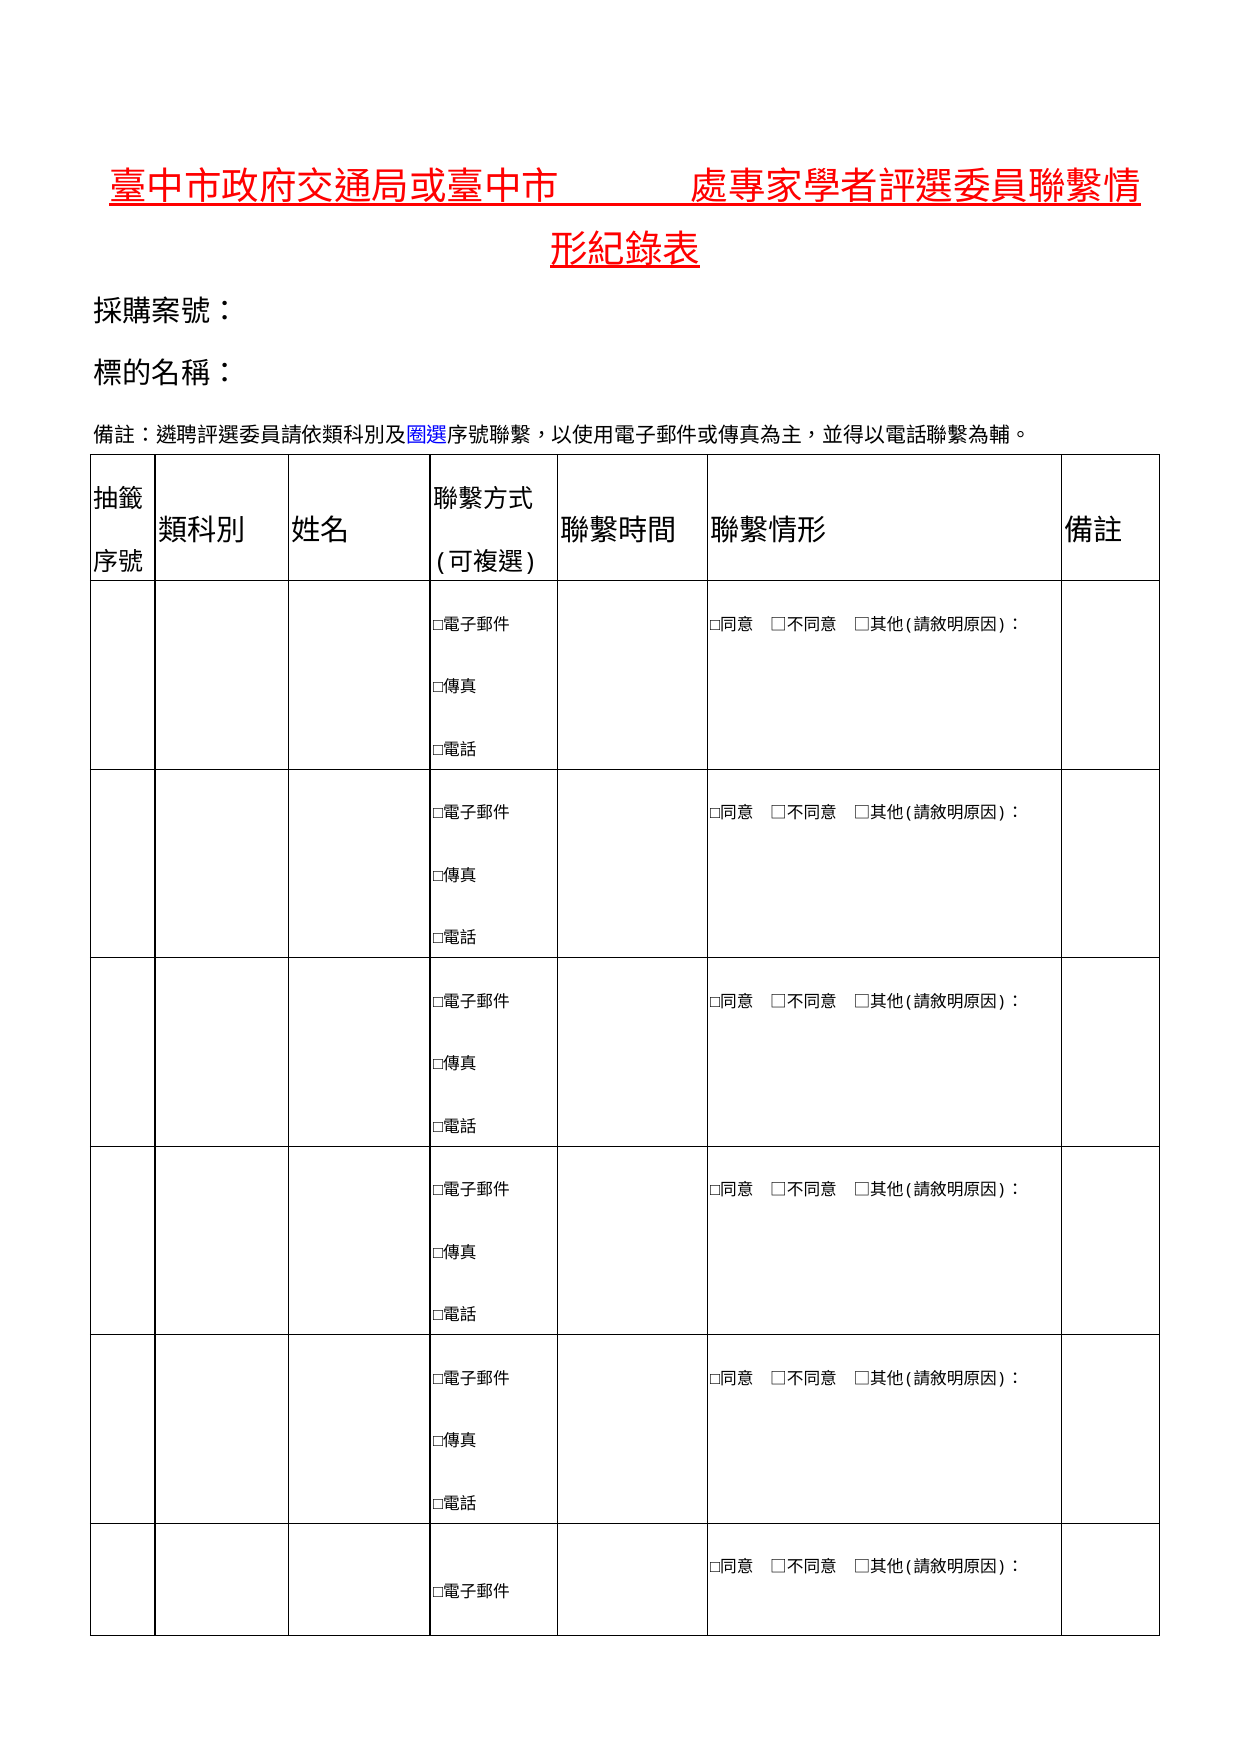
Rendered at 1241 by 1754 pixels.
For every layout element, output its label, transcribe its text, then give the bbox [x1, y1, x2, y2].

table_cell [1062, 1335, 1159, 1523]
table_cell [91, 1524, 154, 1635]
table_cell [558, 581, 707, 769]
table_cell 聯繫方式(可複選) [431, 455, 557, 580]
table_cell [558, 1335, 707, 1523]
table_cell □同意 □不同意 □其他(請敘明原因)： [708, 1524, 1061, 1635]
table_cell [558, 1524, 707, 1635]
table_cell [1062, 770, 1159, 957]
table_cell 標的名稱： [90, 329, 1159, 392]
table_cell [156, 581, 288, 769]
table_cell [156, 1524, 288, 1635]
table_cell [289, 1335, 429, 1523]
table_cell [91, 958, 154, 1146]
table_cell □同意 □不同意 □其他(請敘明原因)： [708, 958, 1061, 1146]
table_cell [289, 958, 429, 1146]
table_cell [558, 770, 707, 957]
table_cell [156, 1147, 288, 1334]
table_cell [558, 1147, 707, 1334]
table_header [1034, 49, 1175, 108]
table_cell □電子郵件 □傳真 □電話 [431, 581, 557, 769]
table_cell 抽籤序號 [91, 455, 154, 580]
table_cell [1062, 958, 1159, 1146]
table_cell 採購案號： [90, 267, 1159, 329]
table_cell [1062, 581, 1159, 769]
table_cell □電子郵件 [431, 1524, 557, 1635]
table_cell [289, 1147, 429, 1334]
table_cell 備註：遴聘評選委員請依類科別及圈選序號聯繫，以使用電子郵件或傳真為主，並得以電話聯繫為輔。 [90, 392, 1159, 454]
table_cell □同意 □不同意 □其他(請敘明原因)： [708, 770, 1061, 957]
table_cell □同意 □不同意 □其他(請敘明原因)： [708, 581, 1061, 769]
table_cell □電子郵件 □傳真 □電話 [431, 770, 557, 957]
table_cell 類科別 [156, 455, 288, 580]
table_header 臺中市政府交通局或臺中市 處專家學者評選委員聯繫情形紀錄表 [90, 142, 1159, 267]
table_cell [156, 958, 288, 1146]
table_cell □電子郵件 □傳真 □電話 [431, 1335, 557, 1523]
table_cell □同意 □不同意 □其他(請敘明原因)： [708, 1335, 1061, 1523]
table_cell 聯繫情形 [708, 455, 1061, 580]
table_cell [289, 770, 429, 957]
table_cell [289, 1524, 429, 1635]
table_cell 備註 [1062, 455, 1159, 580]
table_cell [91, 581, 154, 769]
table_cell [558, 958, 707, 1146]
table_cell [91, 1147, 154, 1334]
table_cell 姓名 [289, 455, 429, 580]
table_cell [1062, 1147, 1159, 1334]
table_cell 聯繫時間 [558, 455, 707, 580]
table_cell [91, 770, 154, 957]
table_cell □電子郵件 □傳真 □電話 [431, 1147, 557, 1334]
table_cell [156, 770, 288, 957]
table_cell [91, 1335, 154, 1523]
table_cell [1062, 1524, 1159, 1635]
table_cell □電子郵件 □傳真 □電話 [431, 958, 557, 1146]
table_cell [156, 1335, 288, 1523]
table_cell □同意 □不同意 □其他(請敘明原因)： [708, 1147, 1061, 1334]
table_cell [289, 581, 429, 769]
